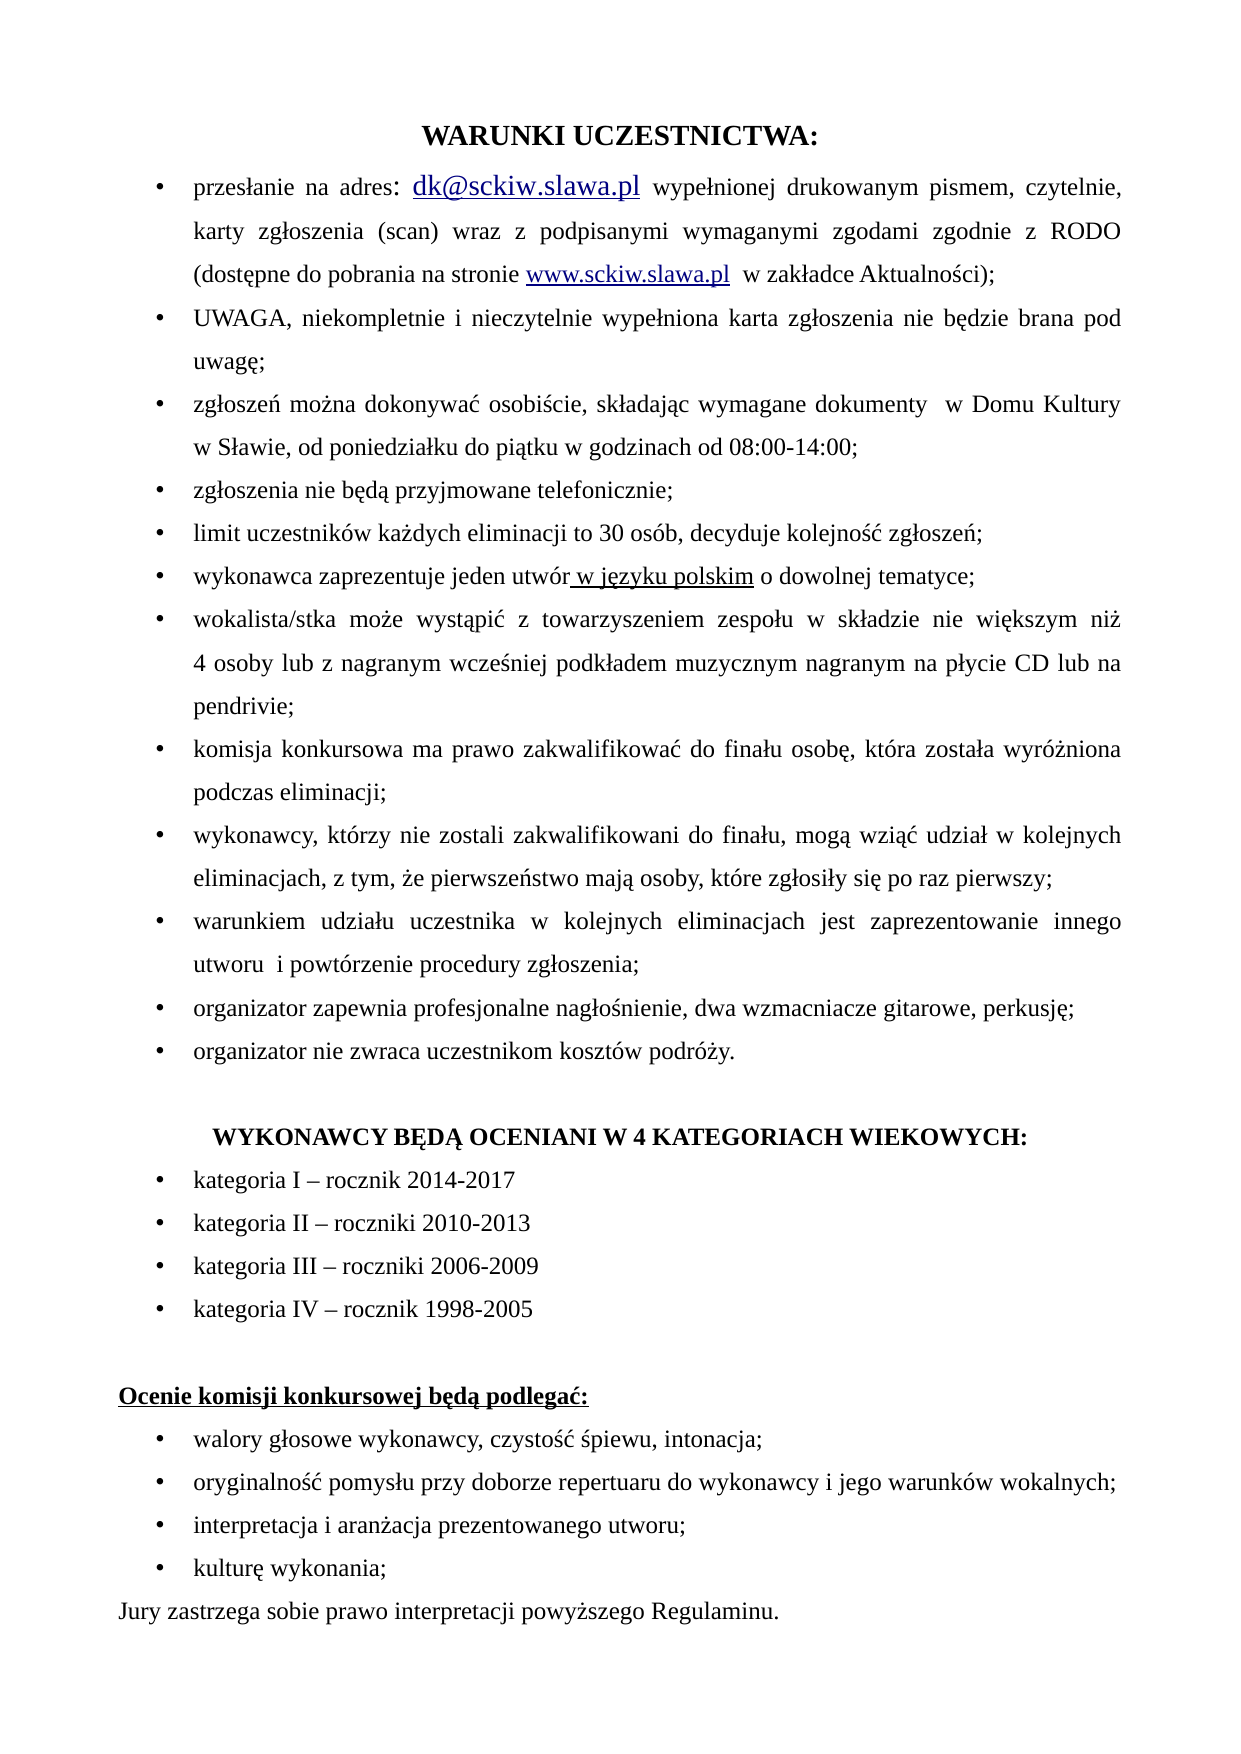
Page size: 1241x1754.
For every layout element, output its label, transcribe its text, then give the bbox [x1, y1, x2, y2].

list UWAGA, niekompletnie i nieczytelnie wypełniona karta zgłoszenia nie będzie brana pod uwagę; [156, 303, 1122, 374]
list oryginalność pomysłu przy doborze repertuaru do wykonawcy i jego warunków wokalnych; [156, 1467, 1122, 1496]
list wokalista/stka może wystąpić z towarzyszeniem zespołu w składzie nie większym niż 4 osoby lub z nagranym wcześniej podkładem muzycznym nagranym na płycie CD lub na pendrivie; [156, 604, 1122, 719]
list kategoria I – rocznik 2014-2017 [156, 1165, 1122, 1194]
text WARUNKI UCZESTNICTWA: [118, 118, 1122, 152]
list walory głosowe wykonawcy, czystość śpiewu, intonacja; [156, 1424, 1122, 1453]
list kategoria IV – rocznik 1998-2005 [156, 1294, 1122, 1323]
list interpretacja i aranżacja prezentowanego utworu; [156, 1510, 1122, 1539]
list kategoria II – roczniki 2010-2013 [156, 1208, 1122, 1237]
list komisja konkursowa ma prawo zakwalifikować do finału osobę, która została wyróżniona podczas eliminacji; [156, 734, 1122, 806]
list warunkiem udziału uczestnika w kolejnych eliminacjach jest zaprezentowanie innego utworu i powtórzenie procedury zgłoszenia; [156, 906, 1122, 978]
list wykonawcy, którzy nie zostali zakwalifikowani do finału, mogą wziąć udział w kolejnych eliminacjach, z tym, że pierwszeństwo mają osoby, które zgłosiły się po raz pierwszy; [156, 820, 1122, 892]
list limit uczestników każdych eliminacji to 30 osób, decyduje kolejność zgłoszeń; [156, 518, 1122, 547]
list kulturę wykonania; [156, 1553, 1122, 1582]
list zgłoszenia nie będą przyjmowane telefonicznie; [156, 475, 1122, 504]
text WYKONAWCY BĘDĄ OCENIANI W 4 KATEGORIACH WIEKOWYCH: [118, 1122, 1122, 1151]
list kategoria III – roczniki 2006-2009 [156, 1251, 1122, 1280]
list przesłanie na adres: dk@sckiw.slawa.pl wypełnionej drukowanym pismem, czytelnie, karty zgłoszenia (scan) wraz z podpisanymi wymaganymi zgodami zgodnie z RODO (dostępne do pobrania na stronie www.sckiw.slawa.pl w zakładce Aktualności); [156, 168, 1122, 288]
list zgłoszeń można dokonywać osobiście, składając wymagane dokumenty w Domu Kultury w Sławie, od poniedziałku do piątku w godzinach od 08:00-14:00; [156, 389, 1122, 461]
list organizator nie zwraca uczestnikom kosztów podróży. [156, 1036, 1122, 1064]
list wykonawca zaprezentuje jeden utwór w języku polskim o dowolnej tematyce; [156, 561, 1122, 590]
list organizator zapewnia profesjonalne nagłośnienie, dwa wzmacniacze gitarowe, perkusję; [156, 993, 1122, 1021]
text Ocenie komisji konkursowej będą podlegać: [118, 1381, 1122, 1409]
text Jury zastrzega sobie prawo interpretacji powyższego Regulaminu. [118, 1596, 1122, 1625]
